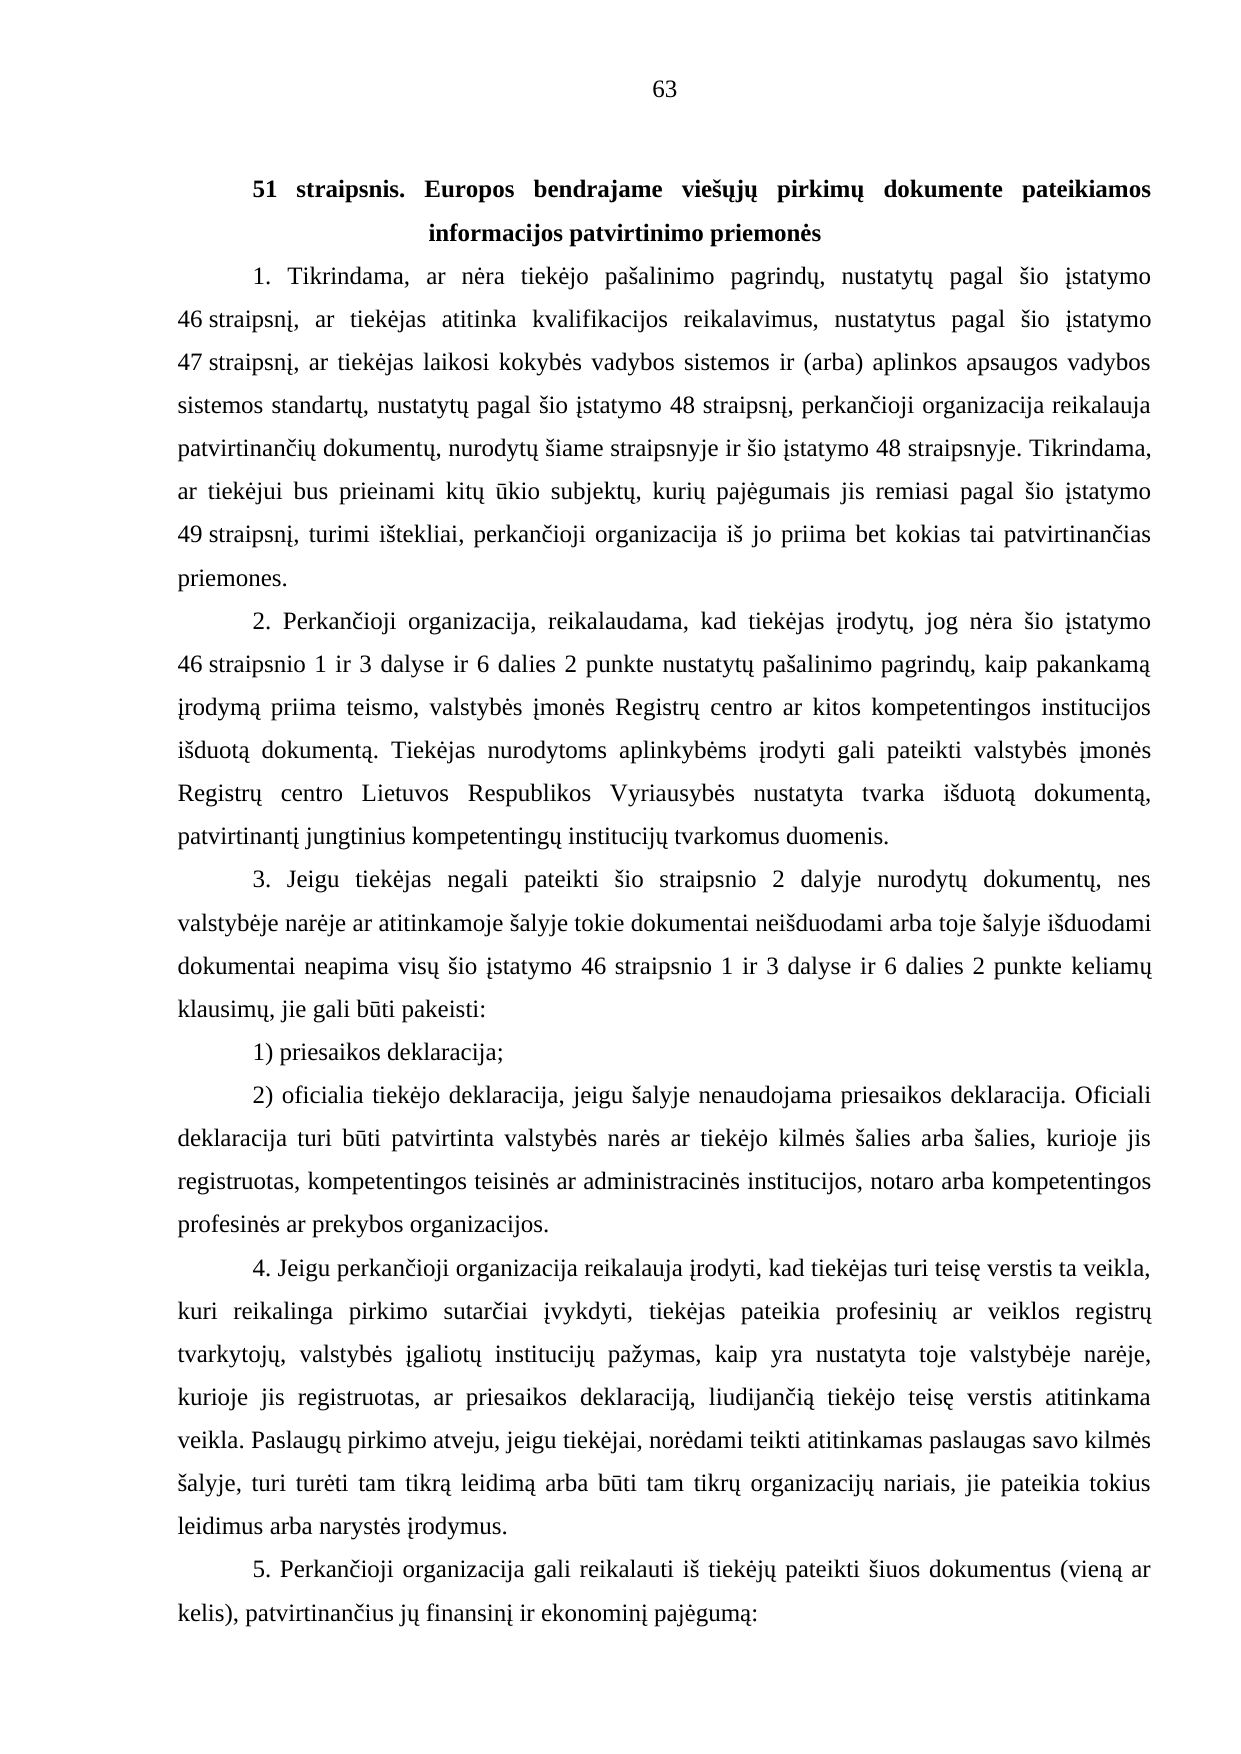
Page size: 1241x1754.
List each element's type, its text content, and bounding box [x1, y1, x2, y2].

text 2) oficialia tiekėjo deklaracija, jeigu šalyje nenaudojama priesaikos deklaracija. Oficiali deklaracija turi būti patvirtinta valstybės narės ar tiekėjo kilmės šalies arba šalies, kurioje jis registruotas, kompetentingos teisinės ar administracinės institucijos, notaro arba kompetentingos profesinės ar prekybos organizacijos. [177, 1080, 1152, 1238]
text 4. Jeigu perkančioji organizacija reikalauja įrodyti, kad tiekėjas turi teisę verstis ta veikla, kuri reikalinga pirkimo sutarčiai įvykdyti, tiekėjas pateikia profesinių ar veiklos registrų tvarkytojų, valstybės įgaliotų institucijų pažymas, kaip yra nustatyta toje valstybėje narėje, kurioje jis registruotas, ar priesaikos deklaraciją, liudijančią tiekėjo teisę verstis atitinkama veikla. Paslaugų pirkimo atveju, jeigu tiekėjai, norėdami teikti atitinkamas paslaugas savo kilmės šalyje, turi turėti tam tikrą leidimą arba būti tam tikrų organizacijų nariais, jie pateikia tokius leidimus arba narystės įrodymus. [177, 1253, 1152, 1540]
text 1) priesaikos deklaracija; [177, 1037, 1152, 1066]
text 1. Tikrindama, ar nėra tiekėjo pašalinimo pagrindų, nustatytų pagal šio įstatymo 46 straipsnį, ar tiekėjas atitinka kvalifikacijos reikalavimus, nustatytus pagal šio įstatymo 47 straipsnį, ar tiekėjas laikosi kokybės vadybos sistemos ir (arba) aplinkos apsaugos vadybos sistemos standartų, nustatytų pagal šio įstatymo 48 straipsnį, perkančioji organizacija reikalauja patvirtinančių dokumentų, nurodytų šiame straipsnyje ir šio įstatymo 48 straipsnyje. Tikrindama, ar tiekėjui bus prieinami kitų ūkio subjektų, kurių pajėgumais jis remiasi pagal šio įstatymo 49 straipsnį, turimi ištekliai, perkančioji organizacija iš jo priima bet kokias tai patvirtinančias priemones. [177, 261, 1152, 591]
text 51 straipsnis. Europos bendrajame viešųjų pirkimų dokumente pateikiamos informacijos patvirtinimo priemonės [252, 174, 1152, 246]
text 3. Jeigu tiekėjas negali pateikti šio straipsnio 2 dalyje nurodytų dokumentų, nes valstybėje narėje ar atitinkamoje šalyje tokie dokumentai neišduodami arba toje šalyje išduodami dokumentai neapima visų šio įstatymo 46 straipsnio 1 ir 3 dalyse ir 6 dalies 2 punkte keliamų klausimų, jie gali būti pakeisti: [177, 864, 1152, 1023]
text 5. Perkančioji organizacija gali reikalauti iš tiekėjų pateikti šiuos dokumentus (vieną ar kelis), patvirtinančius jų finansinį ir ekonominį pajėgumą: [177, 1554, 1152, 1626]
text 2. Perkančioji organizacija, reikalaudama, kad tiekėjas įrodytų, jog nėra šio įstatymo 46 straipsnio 1 ir 3 dalyse ir 6 dalies 2 punkte nustatytų pašalinimo pagrindų, kaip pakankamą įrodymą priima teismo, valstybės įmonės Registrų centro ar kitos kompetentingos institucijos išduotą dokumentą. Tiekėjas nurodytoms aplinkybėms įrodyti gali pateikti valstybės įmonės Registrų centro Lietuvos Respublikos Vyriausybės nustatyta tvarka išduotą dokumentą, patvirtinantį jungtinius kompetentingų institucijų tvarkomus duomenis. [177, 606, 1152, 850]
